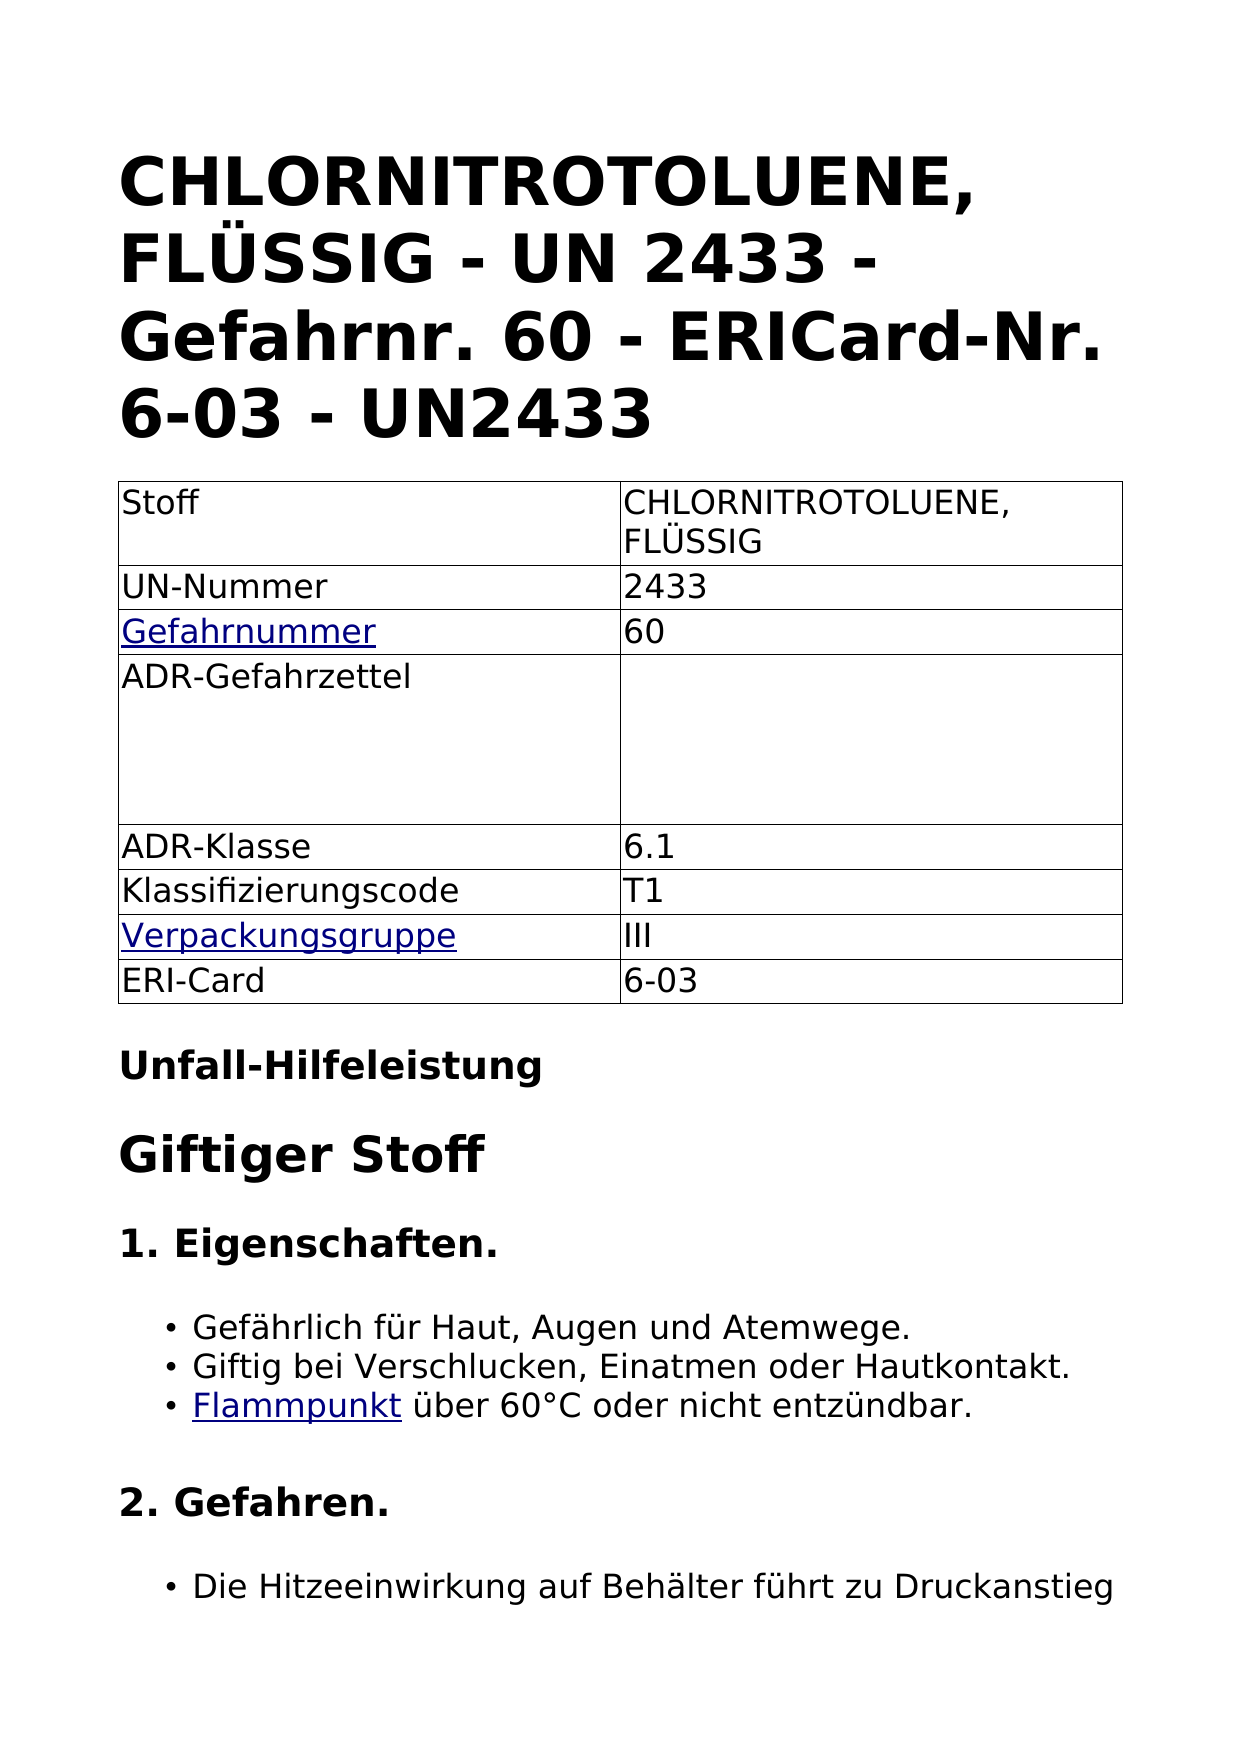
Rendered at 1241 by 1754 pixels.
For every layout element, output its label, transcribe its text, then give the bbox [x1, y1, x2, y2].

subtitle Unfall-Hilfeleistung [118, 1043, 1122, 1088]
subtitle CHLORNITROTOLUENE, FLÜSSIG - UN 2433 - Gefahrnr. 60 - ERICard-Nr. 6-03 - UN2433 [118, 143, 1122, 453]
table_cell T1 [621, 870, 1122, 914]
table_cell ADR-Klasse [119, 825, 620, 869]
table_cell Verpackungsgruppe [119, 915, 620, 958]
table_cell Klassifizierungscode [119, 870, 620, 914]
table_cell 6-03 [621, 960, 1122, 1003]
table_cell Gefahrnummer [119, 610, 620, 654]
table_cell 2433 [621, 566, 1122, 609]
list Die Hitzeeinwirkung auf Behälter führt zu Druckanstieg [177, 1567, 1122, 1606]
list Gefährlich für Haut, Augen und Atemwege. [177, 1309, 1122, 1348]
table_cell [621, 655, 1122, 824]
table_cell 60 [621, 610, 1122, 654]
table_header CHLORNITROTOLUENE, FLÜSSIG [621, 482, 1122, 564]
table_cell ADR-Gefahrzettel [119, 655, 620, 824]
table_cell ERI-Card [119, 960, 620, 1003]
subtitle Giftiger Stoff [118, 1126, 1122, 1184]
subtitle 1. Eigenschaften. [118, 1222, 1122, 1267]
table_header Stoff [119, 482, 620, 564]
table_cell UN-Nummer [119, 566, 620, 609]
list Giftig bei Verschlucken, Einatmen oder Hautkontakt. [177, 1348, 1122, 1387]
subtitle 2. Gefahren. [118, 1480, 1122, 1525]
table_cell III [621, 915, 1122, 958]
list Flammpunkt über 60°C oder nicht entzündbar. [177, 1387, 1122, 1425]
table_cell 6.1 [621, 825, 1122, 869]
